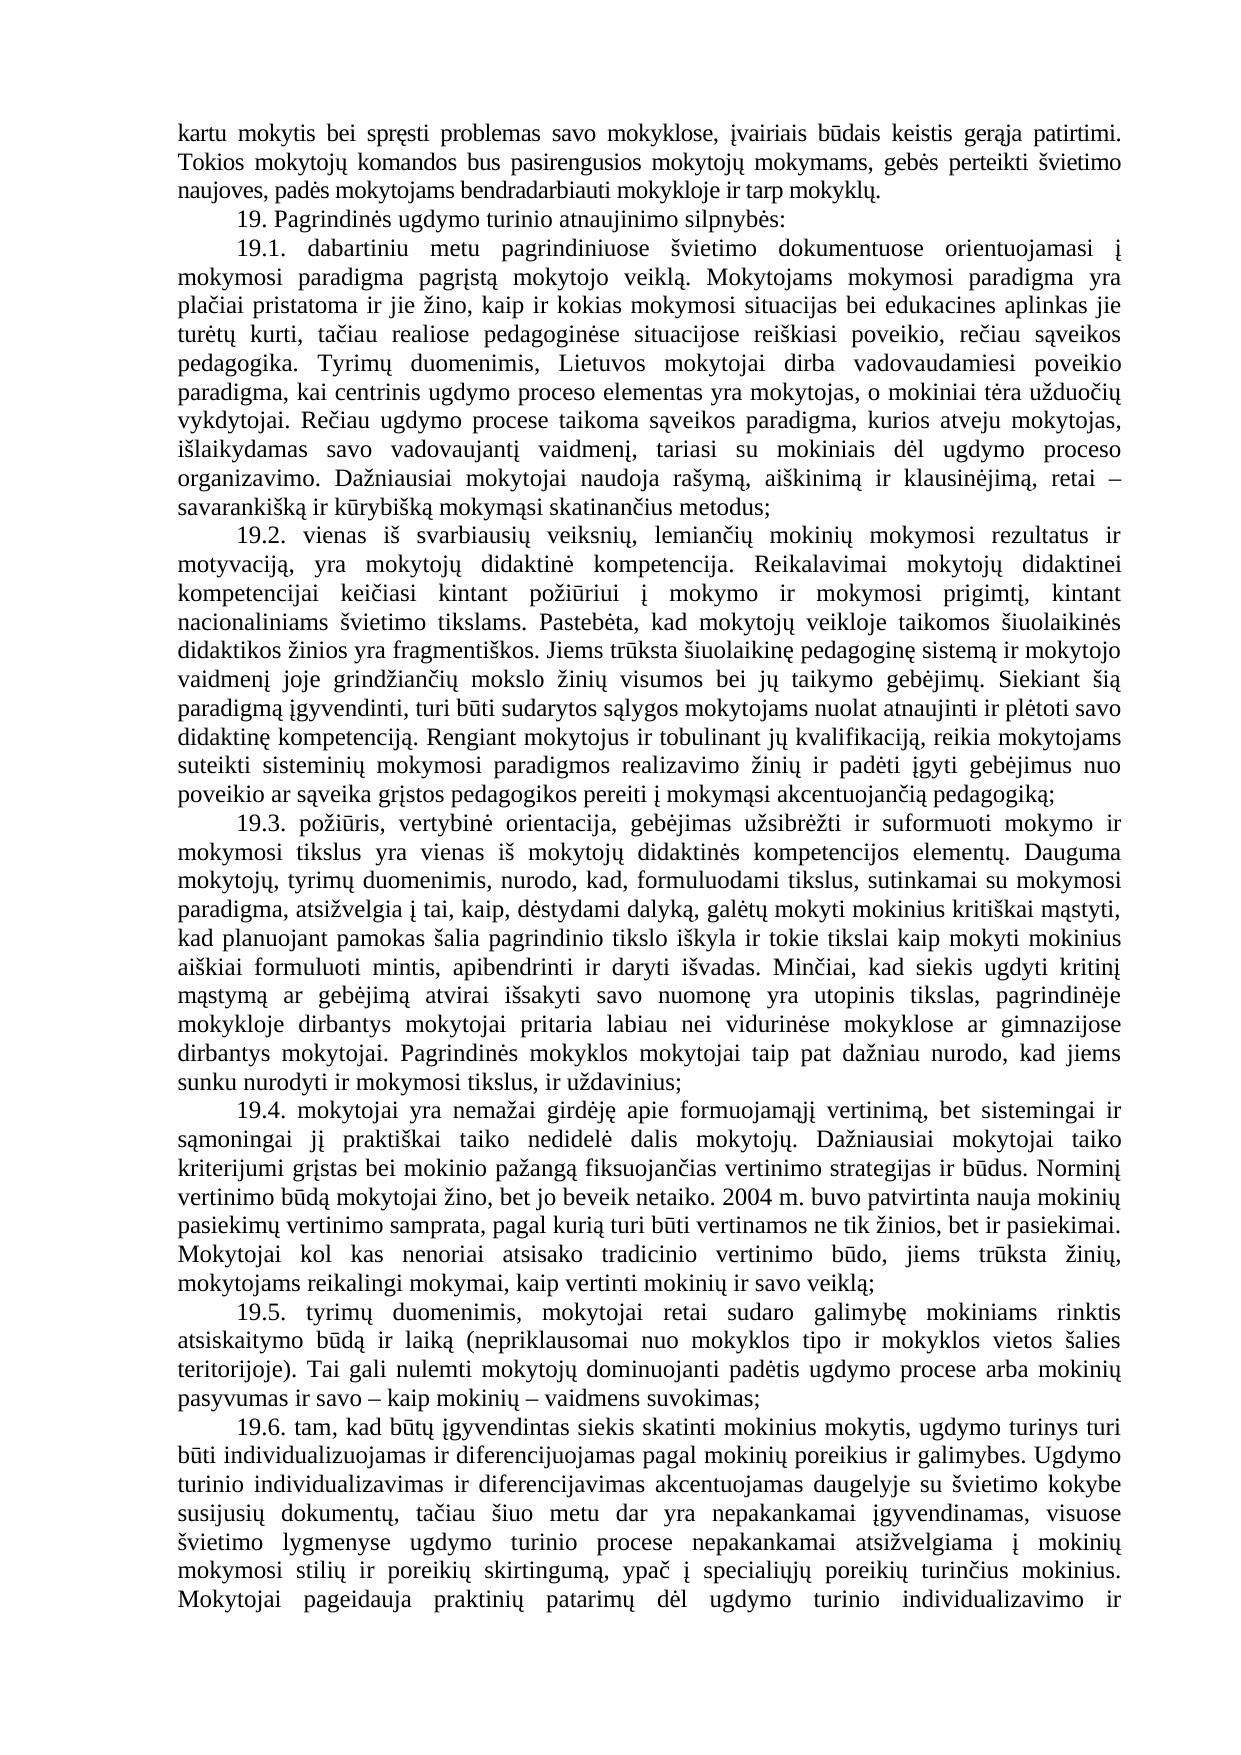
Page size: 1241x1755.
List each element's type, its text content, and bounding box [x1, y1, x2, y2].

text 19.4. mokytojai yra nemažai girdėję apie formuojamąjį vertinimą, bet sistemingai ir sąmoningai jį praktiškai taiko nedidelė dalis mokytojų. Dažniausiai mokytojai taiko kriterijumi grįstas bei mokinio pažangą fiksuojančias vertinimo strategijas ir būdus. Norminį vertinimo būdą mokytojai žino, bet jo beveik netaiko. 2004 m. buvo patvirtinta nauja mokinių pasiekimų vertinimo samprata, pagal kurią turi būti vertinamos ne tik žinios, bet ir pasiekimai. Mokytojai kol kas nenoriai atsisako tradicinio vertinimo būdo, jiems trūksta žinių, mokytojams reikalingi mokymai, kaip vertinti mokinių ir savo veiklą; [177, 1096, 1122, 1297]
text 19.6. tam, kad būtų įgyvendintas siekis skatinti mokinius mokytis, ugdymo turinys turi būti individualizuojamas ir diferencijuojamas pagal mokinių poreikius ir galimybes. Ugdymo turinio individualizavimas ir diferencijavimas akcentuojamas daugelyje su švietimo kokybe susijusių dokumentų, tačiau šiuo metu dar yra nepakankamai įgyvendinamas, visuose švietimo lygmenyse ugdymo turinio procese nepakankamai atsižvelgiama į mokinių mokymosi stilių ir poreikių skirtingumą, ypač į specialiųjų poreikių turinčius mokinius. Mokytojai pageidauja praktinių patarimų dėl ugdymo turinio individualizavimo ir [177, 1412, 1122, 1613]
text 19. Pagrindinės ugdymo turinio atnaujinimo silpnybės: [177, 204, 1122, 233]
text 19.1. dabartiniu metu pagrindiniuose švietimo dokumentuose orientuojamasi į mokymosi paradigma pagrįstą mokytojo veiklą. Mokytojams mokymosi paradigma yra plačiai pristatoma ir jie žino, kaip ir kokias mokymosi situacijas bei edukacines aplinkas jie turėtų kurti, tačiau realiose pedagoginėse situacijose reiškiasi poveikio, rečiau sąveikos pedagogika. Tyrimų duomenimis, Lietuvos mokytojai dirba vadovaudamiesi poveikio paradigma, kai centrinis ugdymo proceso elementas yra mokytojas, o mokiniai tėra užduočių vykdytojai. Rečiau ugdymo procese taikoma sąveikos paradigma, kurios atveju mokytojas, išlaikydamas savo vadovaujantį vaidmenį, tariasi su mokiniais dėl ugdymo proceso organizavimo. Dažniausiai mokytojai naudoja rašymą, aiškinimą ir klausinėjimą, retai – savarankišką ir kūrybišką mokymąsi skatinančius metodus; [177, 233, 1122, 521]
text 19.5. tyrimų duomenimis, mokytojai retai sudaro galimybę mokiniams rinktis atsiskaitymo būdą ir laiką (nepriklausomai nuo mokyklos tipo ir mokyklos vietos šalies teritorijoje). Tai gali nulemti mokytojų dominuojanti padėtis ugdymo procese arba mokinių pasyvumas ir savo – kaip mokinių – vaidmens suvokimas; [177, 1297, 1122, 1412]
text kartu mokytis bei spręsti problemas savo mokyklose, įvairiais būdais keistis gerąja patirtimi. Tokios mokytojų komandos bus pasirengusios mokytojų mokymams, gebės perteikti švietimo naujoves, padės mokytojams bendradarbiauti mokykloje ir tarp mokyklų. [177, 118, 1122, 204]
text 19.2. vienas iš svarbiausių veiksnių, lemiančių mokinių mokymosi rezultatus ir motyvaciją, yra mokytojų didaktinė kompetencija. Reikalavimai mokytojų didaktinei kompetencijai keičiasi kintant požiūriui į mokymo ir mokymosi prigimtį, kintant nacionaliniams švietimo tikslams. Pastebėta, kad mokytojų veikloje taikomos šiuolaikinės didaktikos žinios yra fragmentiškos. Jiems trūksta šiuolaikinę pedagoginę sistemą ir mokytojo vaidmenį joje grindžiančių mokslo žinių visumos bei jų taikymo gebėjimų. Siekiant šią paradigmą įgyvendinti, turi būti sudarytos sąlygos mokytojams nuolat atnaujinti ir plėtoti savo didaktinę kompetenciją. Rengiant mokytojus ir tobulinant jų kvalifikaciją, reikia mokytojams suteikti sisteminių mokymosi paradigmos realizavimo žinių ir padėti įgyti gebėjimus nuo poveikio ar sąveika grįstos pedagogikos pereiti į mokymąsi akcentuojančią pedagogiką; [177, 521, 1122, 808]
text 19.3. požiūris, vertybinė orientacija, gebėjimas užsibrėžti ir suformuoti mokymo ir mokymosi tikslus yra vienas iš mokytojų didaktinės kompetencijos elementų. Dauguma mokytojų, tyrimų duomenimis, nurodo, kad, formuluodami tikslus, sutinkamai su mokymosi paradigma, atsižvelgia į tai, kaip, dėstydami dalyką, galėtų mokyti mokinius kritiškai mąstyti, kad planuojant pamokas šalia pagrindinio tikslo iškyla ir tokie tikslai kaip mokyti mokinius aiškiai formuluoti mintis, apibendrinti ir daryti išvadas. Minčiai, kad siekis ugdyti kritinį mąstymą ar gebėjimą atvirai išsakyti savo nuomonę yra utopinis tikslas, pagrindinėje mokykloje dirbantys mokytojai pritaria labiau nei vidurinėse mokyklose ar gimnazijose dirbantys mokytojai. Pagrindinės mokyklos mokytojai taip pat dažniau nurodo, kad jiems sunku nurodyti ir mokymosi tikslus, ir uždavinius; [177, 808, 1122, 1096]
